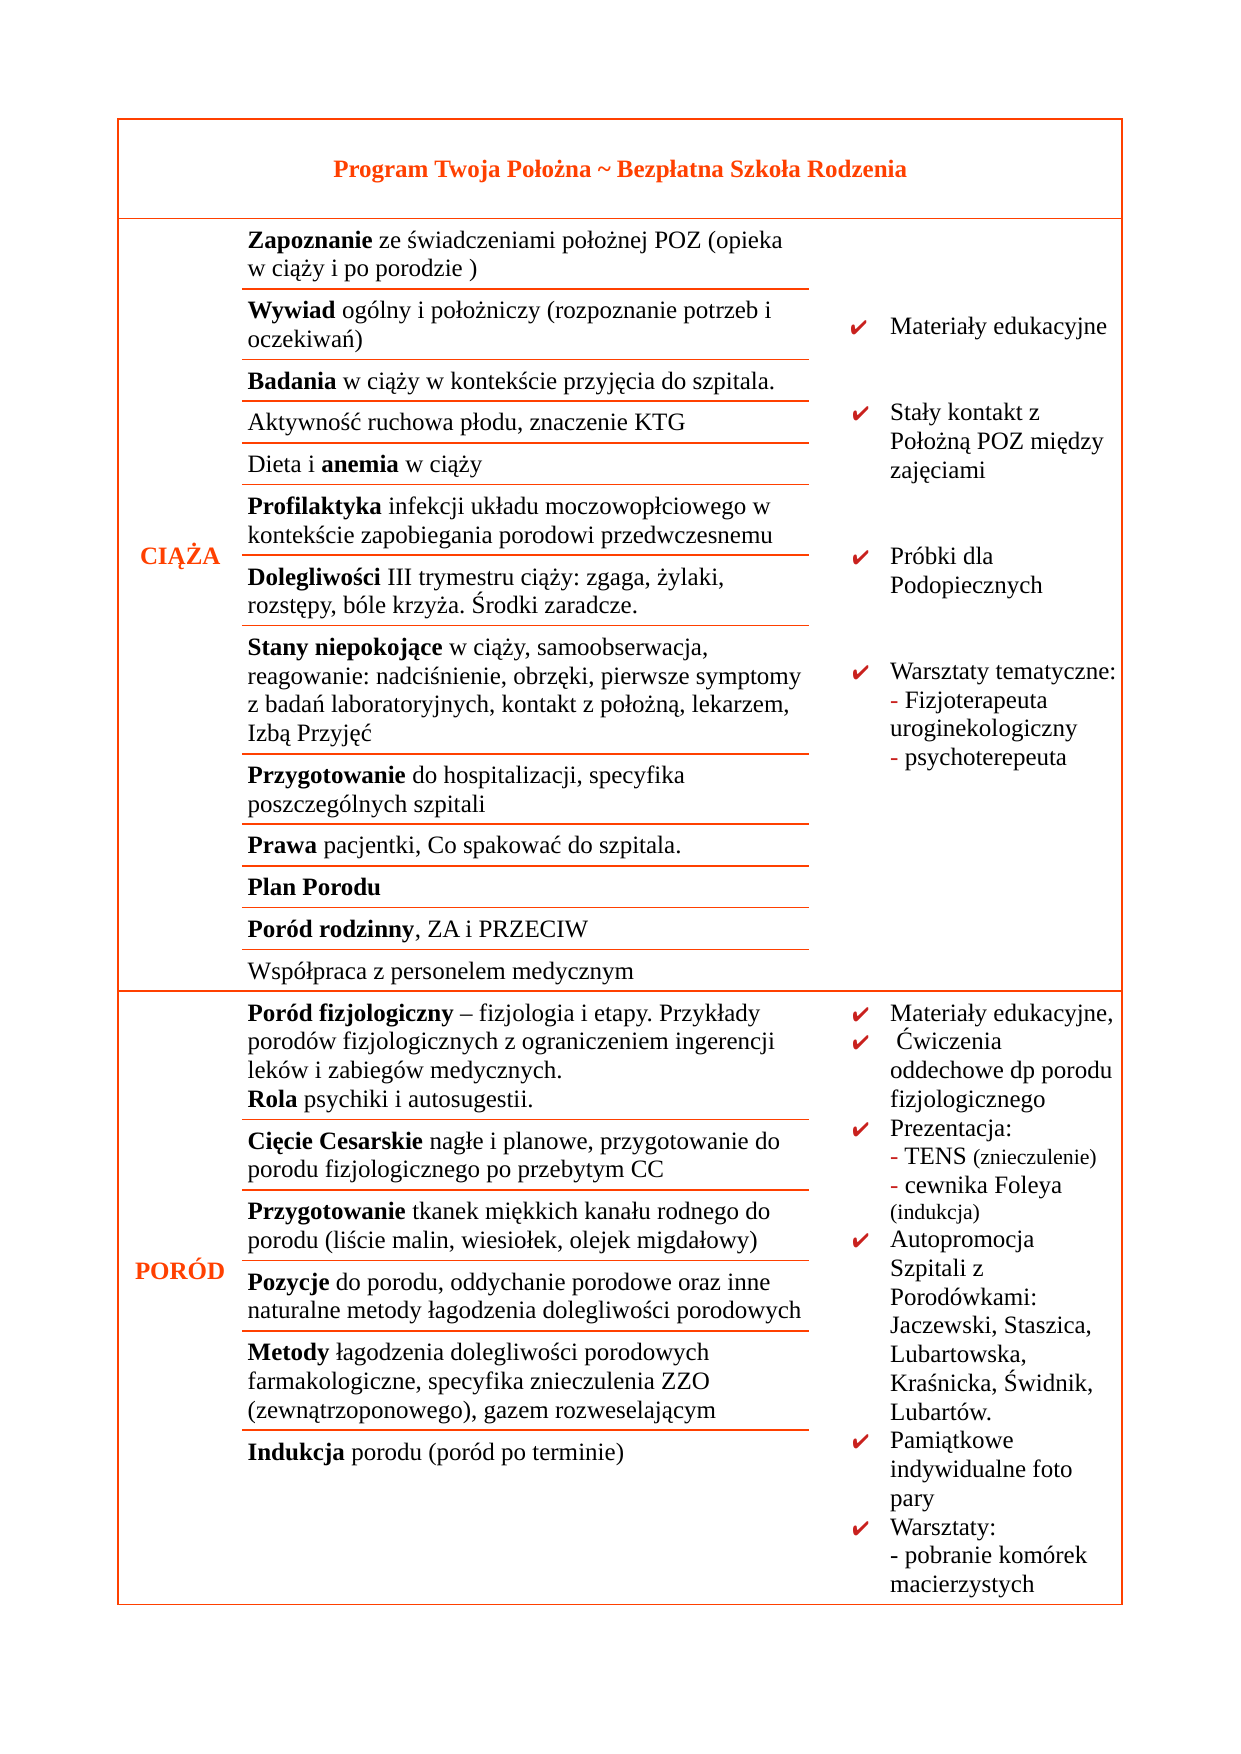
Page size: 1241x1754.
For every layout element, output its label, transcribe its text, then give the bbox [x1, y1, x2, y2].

table_cell Aktywność ruchowa płodu, znaczenie KTG [242, 402, 809, 442]
table_cell Dieta i anemia w ciąży [242, 444, 809, 484]
table_cell Poród rodzinny, ZA i PRZECIW [242, 908, 809, 949]
table_cell Indukcja porodu (poród po terminie) [242, 1431, 809, 1604]
table_cell Prawa pacjentki, Co spakować do szpitala. [242, 825, 809, 865]
table_cell Współpraca z personelem medycznym [242, 950, 809, 990]
table_cell Cięcie Cesarskie nagłe i planowe, przygotowanie do porodu fizjologicznego po przebytym CC [242, 1120, 809, 1189]
table_cell CIĄŻA [119, 219, 242, 990]
table_cell Materiały edukacyjne, Ćwiczenia oddechowe dp porodu fizjologicznego Prezentacja: - TENS (znieczulenie) - cewnika Foleya (indukcja) Autopromocja Szpitali z Porodówkami: Jaczewski, Staszica, Lubartowska, Kraśnicka, Świdnik, Lubartów. Pamiątkowe indywidualne foto pary Warsztaty: - pobranie komórek macierzystych [809, 992, 1121, 1604]
table_cell Przygotowanie do hospitalizacji, specyfika poszczególnych szpitali [242, 755, 809, 823]
table_cell Metody łagodzenia dolegliwości porodowych farmakologiczne, specyfika znieczulenia ZZO (zewnątrzoponowego), gazem rozweselającym [242, 1332, 809, 1429]
table_cell Poród fizjologiczny – fizjologia i etapy. Przykłady porodów fizjologicznych z ograniczeniem ingerencji leków i zabiegów medycznych. Rola psychiki i autosugestii. [242, 992, 809, 1118]
table_cell PORÓD [119, 992, 242, 1604]
table_cell Stany niepokojące w ciąży, samoobserwacja, reagowanie: nadciśnienie, obrzęki, pierwsze symptomy z badań laboratoryjnych, kontakt z położną, lekarzem, Izbą Przyjęć [242, 626, 809, 753]
table_cell Przygotowanie tkanek miękkich kanału rodnego do porodu (liście malin, wiesiołek, olejek migdałowy) [242, 1191, 809, 1259]
table_header Program Twoja Położna ~ Bezpłatna Szkoła Rodzenia [119, 120, 1121, 217]
table_cell Wywiad ogólny i położniczy (rozpoznanie potrzeb i oczekiwań) [242, 290, 809, 358]
table_cell Zapoznanie ze świadczeniami położnej POZ (opieka w ciąży i po porodzie ) [242, 219, 809, 288]
table_cell Materiały edukacyjne Stały kontakt z Położną POZ między zajęciami Próbki dla Podopiecznych Warsztaty tematyczne: - Fizjoterapeuta uroginekologiczny - psychoterepeuta [809, 219, 1121, 990]
table_cell Pozycje do porodu, oddychanie porodowe oraz inne naturalne metody łagodzenia dolegliwości porodowych [242, 1261, 809, 1330]
table_cell Profilaktyka infekcji układu moczowopłciowego w kontekście zapobiegania porodowi przedwczesnemu [242, 485, 809, 554]
table_cell Dolegliwości III trymestru ciąży: zgaga, żylaki, rozstępy, bóle krzyża. Środki zaradcze. [242, 556, 809, 625]
table_cell Badania w ciąży w kontekście przyjęcia do szpitala. [242, 360, 809, 400]
table_cell Plan Porodu [242, 867, 809, 907]
